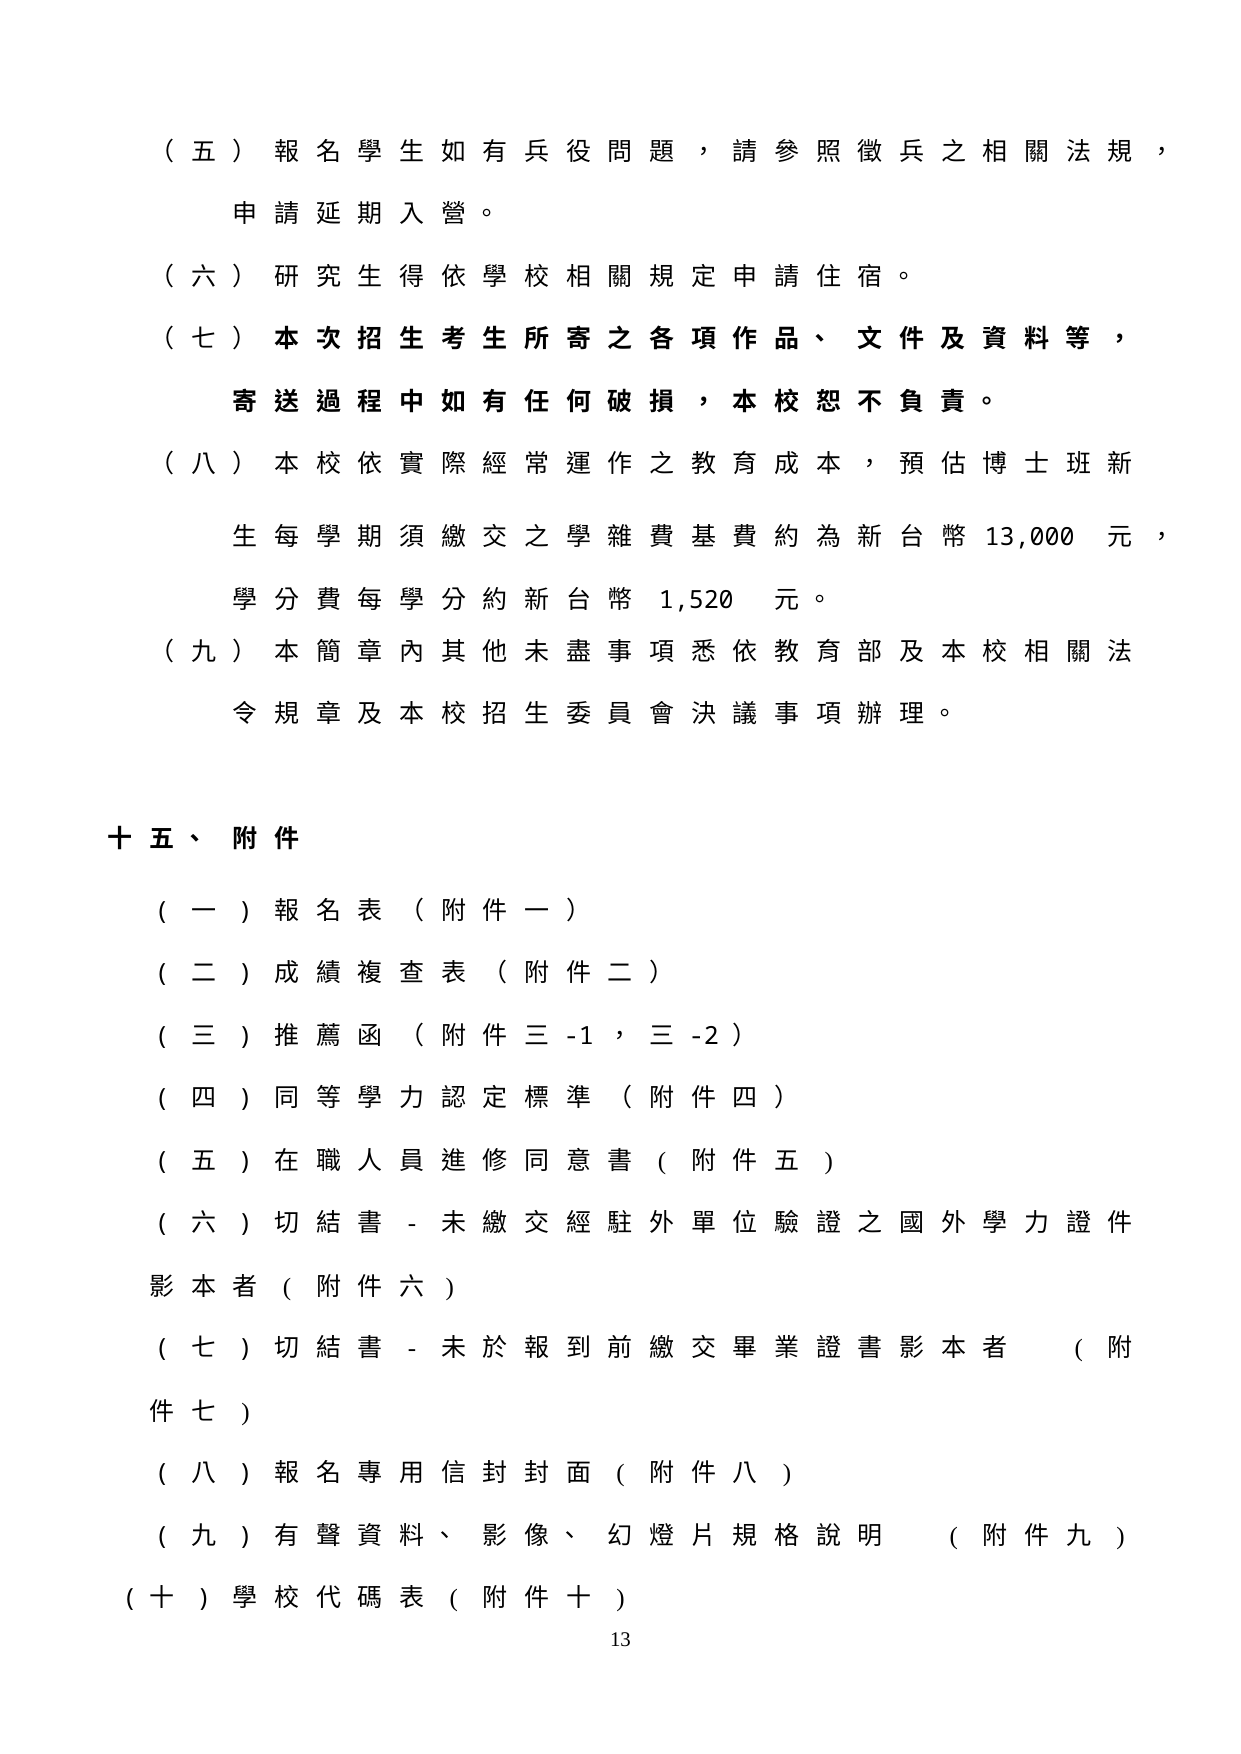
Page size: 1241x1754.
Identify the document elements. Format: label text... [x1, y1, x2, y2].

text （六）研究生得依學校相關規定申請住宿。 [133, 233, 1141, 295]
text (三)推薦函（附件三-1，三-2） [122, 983, 1141, 1045]
text (六)切結書-未繳交經駐外單位驗證之國外學力證件影本者(附件六) [111, 1170, 1141, 1295]
text (五)在職人員進修同意書(附件五) [111, 1108, 1141, 1170]
text （七）本次招生考生所寄之各項作品、文件及資料等，寄送過程中如有任何破損，本校恕不負責。 [133, 295, 1141, 420]
text (四)同等學力認定標準（附件四） [133, 1045, 1141, 1108]
text （八）本校依實際經常運作之教育成本，預估博士班新生每學期須繳交之學雜費基費約為新台幣13,000 元，學分費每學分約新台幣1,520 元。 [133, 420, 1141, 608]
text (八)報名專用信封封面(附件八) [111, 1420, 1141, 1483]
text (十)學校代碼表(附件十) [99, 1545, 1141, 1608]
text （五）報名學生如有兵役問題，請參照徵兵之相關法規，申請延期入營。 [133, 108, 1141, 233]
text 十五、附件 [99, 733, 1141, 858]
text （九）本簡章內其他未盡事項悉依教育部及本校相關法令規章及本校招生委員會決議事項辦理。 [133, 608, 1141, 733]
text (九)有聲資料、影像、幻燈片規格說明 (附件九) [111, 1483, 1141, 1545]
text (一)報名表（附件一） [133, 858, 1141, 920]
text (七)切結書-未於報到前繳交畢業證書影本者 (附件七) [111, 1295, 1141, 1420]
text (二)成績複查表（附件二） [133, 920, 1141, 983]
